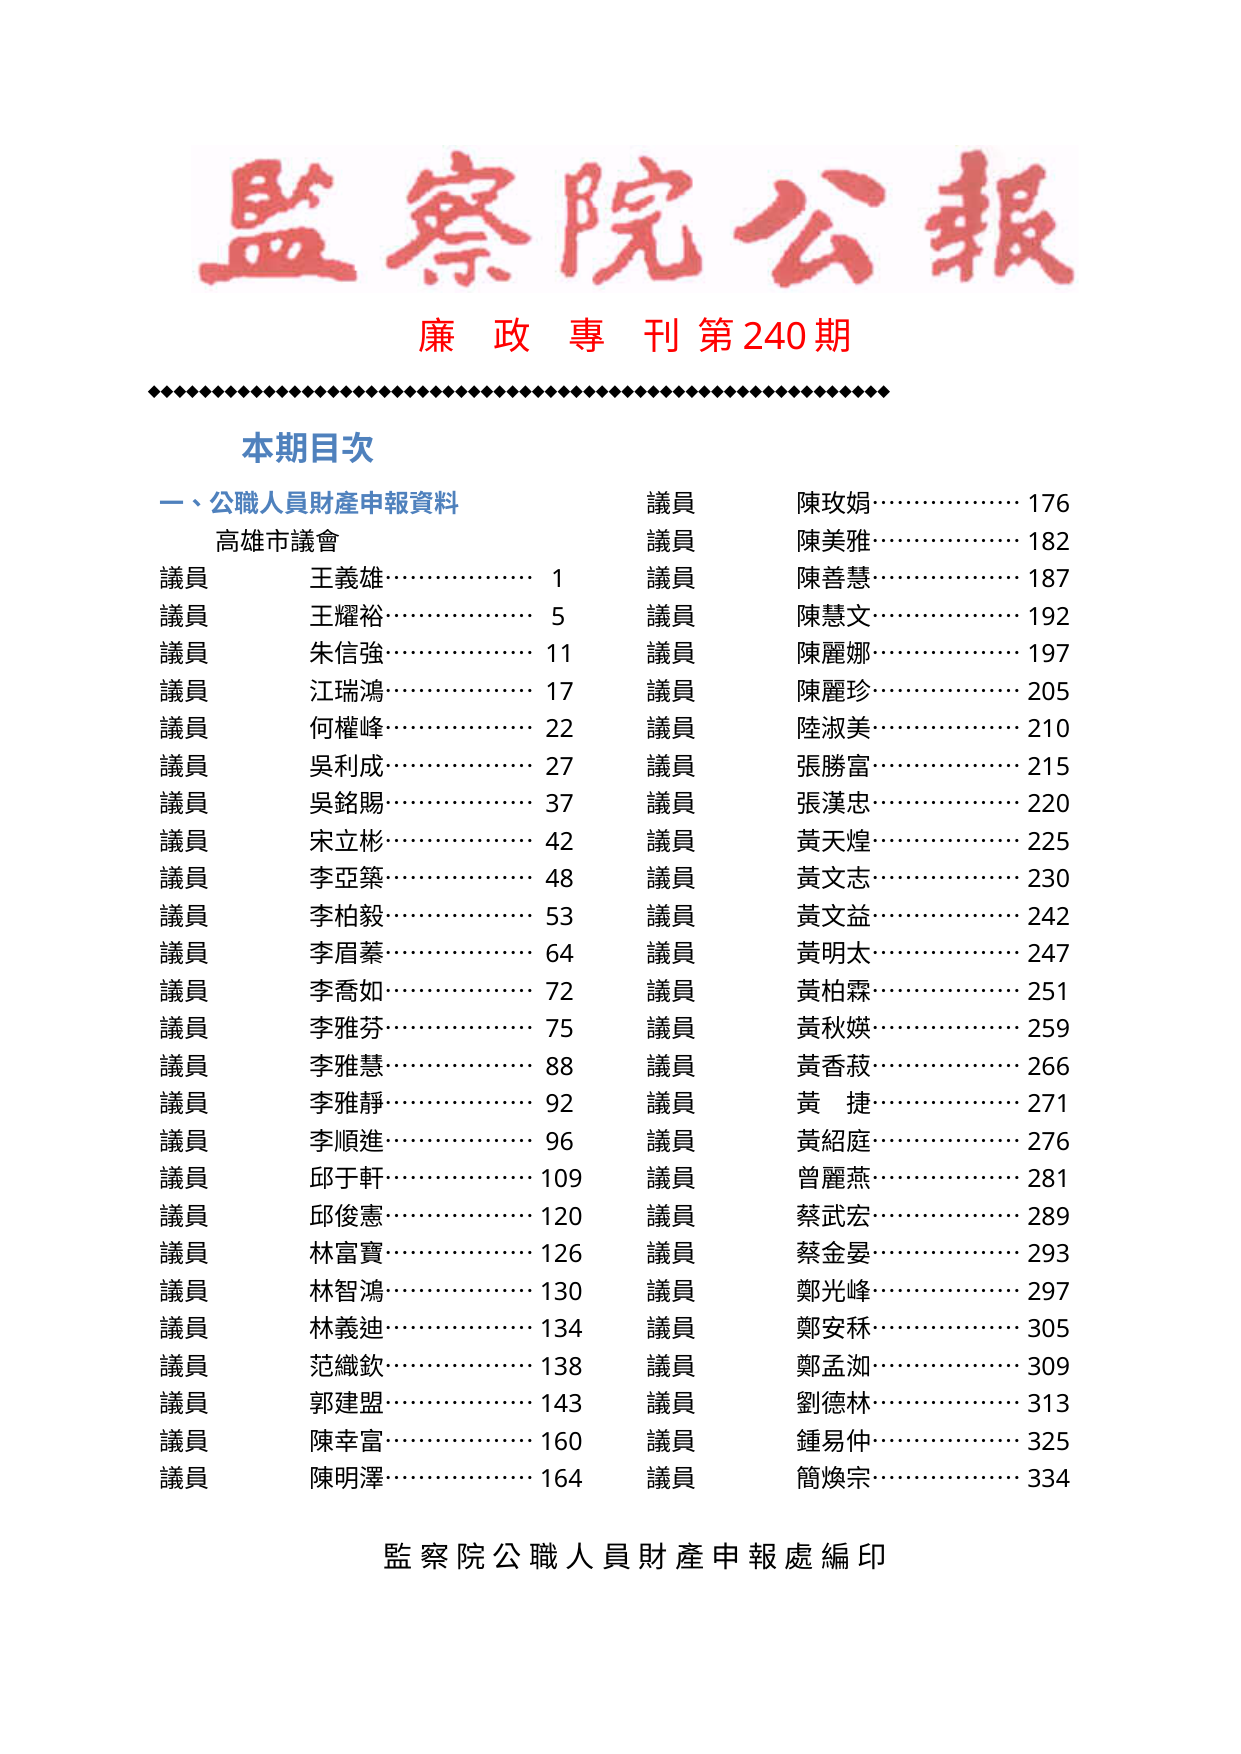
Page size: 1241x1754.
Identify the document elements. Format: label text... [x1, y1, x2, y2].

table_cell 議員 李喬如……………… 72 [148, 971, 635, 1008]
table_cell 議員 鍾易仲……………… 325 [635, 1421, 1119, 1458]
table_cell 議員 陳麗珍……………… 205 [635, 671, 1119, 708]
table_header 議員 陳玫娟……………… 176 [635, 483, 1119, 521]
table_cell 議員 陸淑美……………… 210 [635, 708, 1119, 746]
table_cell 議員 林義迪……………… 134 [148, 1308, 635, 1346]
table_cell 議員 李雅慧……………… 88 [148, 1046, 635, 1083]
table_cell 議員 簡煥宗……………… 334 [635, 1458, 1119, 1496]
table_cell 議員 李雅芬……………… 75 [148, 1008, 635, 1046]
text 監 察 院 公 職 人 員 財 產 申 報 處 編 印 [148, 1533, 1122, 1576]
table_cell 議員 林智鴻……………… 130 [148, 1271, 635, 1308]
table_cell 議員 陳幸富……………… 160 [148, 1421, 635, 1458]
text ◆◆◆◆◆◆◆◆◆◆◆◆◆◆◆◆◆◆◆◆◆◆◆◆◆◆◆◆◆◆◆◆◆◆◆◆◆◆◆◆◆◆◆◆◆◆◆◆◆◆◆◆◆◆◆◆◆◆ [148, 371, 1122, 408]
table_cell 議員 李亞築……………… 48 [148, 858, 635, 896]
table_cell 議員 黃 捷……………… 271 [635, 1083, 1119, 1121]
table_cell 議員 邱于軒……………… 109 [148, 1158, 635, 1196]
table_cell 議員 朱信強……………… 11 [148, 633, 635, 671]
table_cell 議員 蔡武宏……………… 289 [635, 1196, 1119, 1233]
table_cell 議員 鄭安秝……………… 305 [635, 1308, 1119, 1346]
table_cell 議員 范織欽……………… 138 [148, 1346, 635, 1383]
table_cell 議員 黃秋媖……………… 259 [635, 1008, 1119, 1046]
table_cell 議員 黃文益……………… 242 [635, 896, 1119, 933]
table_cell 議員 宋立彬……………… 42 [148, 821, 635, 858]
table_cell 議員 陳慧文……………… 192 [635, 596, 1119, 633]
text 廉 政 專 刊 第240期 [148, 296, 1122, 371]
table_cell 議員 邱俊憲……………… 120 [148, 1196, 635, 1233]
table_cell 議員 黃明太……………… 247 [635, 933, 1119, 971]
table_cell 議員 張勝富……………… 215 [635, 746, 1119, 783]
table_cell 議員 吳利成……………… 27 [148, 746, 635, 783]
table_cell 議員 黃天煌……………… 225 [635, 821, 1119, 858]
table_cell 議員 江瑞鴻……………… 17 [148, 671, 635, 708]
table_cell 議員 黃香菽……………… 266 [635, 1046, 1119, 1083]
table_cell 議員 陳麗娜……………… 197 [635, 633, 1119, 671]
table_cell 議員 曾麗燕……………… 281 [635, 1158, 1119, 1196]
table_cell 議員 陳美雅……………… 182 [635, 521, 1119, 558]
table_cell 議員 張漢忠……………… 220 [635, 783, 1119, 821]
table_cell 議員 林富寶……………… 126 [148, 1233, 635, 1271]
table_cell 議員 劉德林……………… 313 [635, 1383, 1119, 1421]
table_cell 議員 蔡金晏……………… 293 [635, 1233, 1119, 1271]
table_cell 議員 何權峰……………… 22 [148, 708, 635, 746]
table_cell 議員 陳明澤……………… 164 [148, 1458, 635, 1496]
table_cell 議員 郭建盟……………… 143 [148, 1383, 635, 1421]
table_header 一、公職人員財產申報資料 [148, 483, 635, 521]
table_cell 議員 吳銘賜……………… 37 [148, 783, 635, 821]
table_cell 議員 王耀裕……………… 5 [148, 596, 635, 633]
table_cell 議員 李雅靜……………… 92 [148, 1083, 635, 1121]
table_cell 議員 鄭光峰……………… 297 [635, 1271, 1119, 1308]
table_cell 議員 李柏毅……………… 53 [148, 896, 635, 933]
table_cell 議員 黃柏霖……………… 251 [635, 971, 1119, 1008]
table_cell 議員 陳善慧……………… 187 [635, 558, 1119, 596]
table_cell 議員 鄭孟洳……………… 309 [635, 1346, 1119, 1383]
table_cell 議員 黃文志……………… 230 [635, 858, 1119, 896]
table_cell 議員 黃紹庭……………… 276 [635, 1121, 1119, 1158]
table_cell 議員 李順進……………… 96 [148, 1121, 635, 1158]
text 本期目次 [148, 408, 1122, 483]
picture [191, 145, 1079, 293]
table_cell 議員 李眉蓁……………… 64 [148, 933, 635, 971]
table_cell 議員 王義雄……………… 1 [148, 558, 635, 596]
table_cell 高雄市議會 [148, 521, 635, 558]
